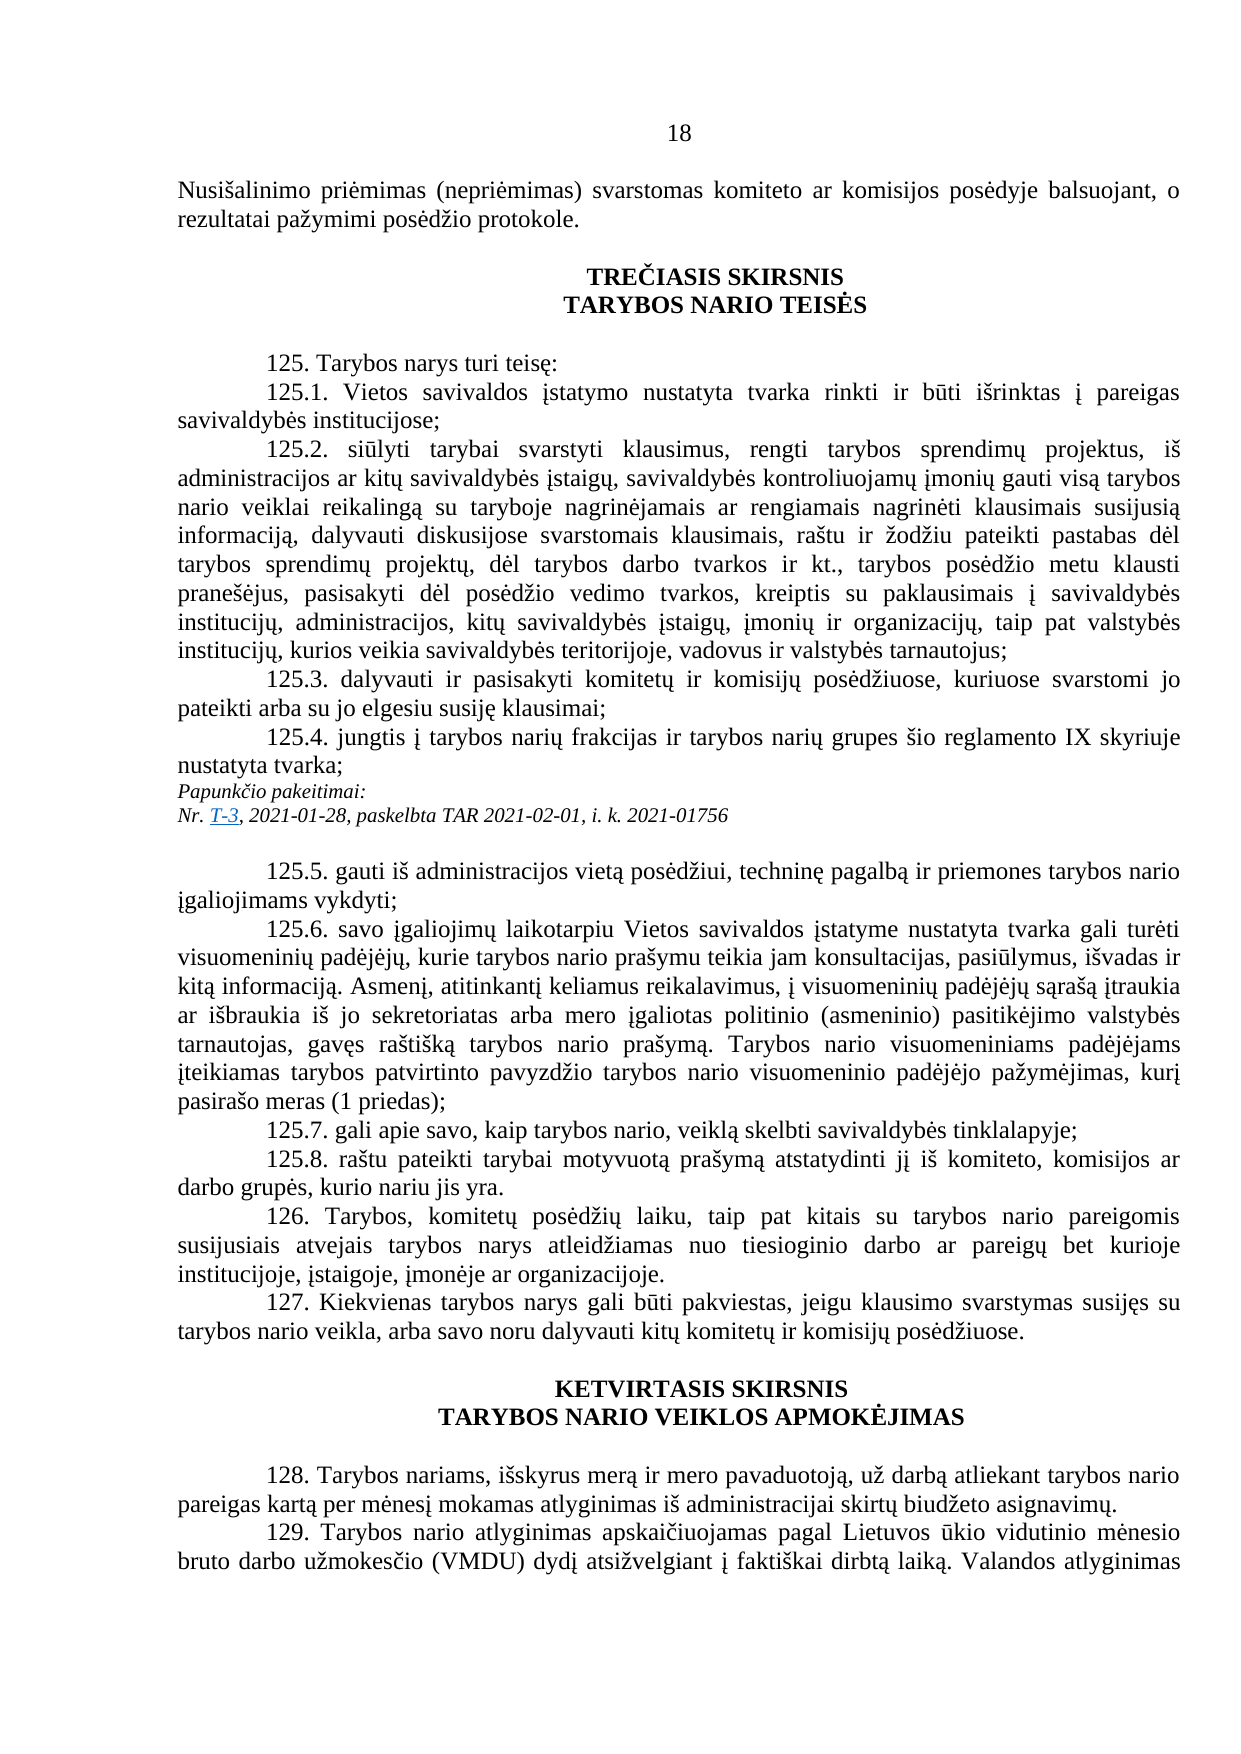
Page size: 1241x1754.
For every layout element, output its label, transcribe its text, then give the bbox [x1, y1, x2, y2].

text 125.8. raštu pateikti tarybai motyvuotą prašymą atstatydinti jį iš komiteto, komisijos ar darbo grupės, kurio nariu jis yra. [177, 1144, 1181, 1201]
text 125.1. Vietos savivaldos įstatymo nustatyta tvarka rinkti ir būti išrinktas į pareigas savivaldybės institucijose; [177, 377, 1181, 434]
text 128. Tarybos nariams, išskyrus merą ir mero pavaduotoją, už darbą atliekant tarybos nario pareigas kartą per mėnesį mokamas atlyginimas iš administracijai skirtų biudžeto asignavimų. [177, 1460, 1181, 1517]
text TARYBOS NARIO VEIKLOS APMOKĖJIMAS [222, 1402, 1181, 1431]
text 125. Tarybos narys turi teisę: [177, 348, 1181, 377]
text TREČIASIS SKIRSNIS [177, 262, 1181, 291]
text 125.5. gauti iš administracijos vietą posėdžiui, techninę pagalbą ir priemones tarybos nario įgaliojimams vykdyti; [177, 856, 1181, 914]
text 125.2. siūlyti tarybai svarstyti klausimus, rengti tarybos sprendimų projektus, iš administracijos ar kitų savivaldybės įstaigų, savivaldybės kontroliuojamų įmonių gauti visą tarybos nario veiklai reikalingą su taryboje nagrinėjamais ar rengiamais nagrinėti klausimais susijusią informaciją, dalyvauti diskusijose svarstomais klausimais, raštu ir žodžiu pateikti pastabas dėl tarybos sprendimų projektų, dėl tarybos darbo tvarkos ir kt., tarybos posėdžio metu klausti pranešėjus, pasisakyti dėl posėdžio vedimo tvarkos, kreiptis su paklausimais į savivaldybės institucijų, administracijos, kitų savivaldybės įstaigų, įmonių ir organizacijų, taip pat valstybės institucijų, kurios veikia savivaldybės teritorijoje, vadovus ir valstybės tarnautojus; [177, 434, 1181, 664]
text Papunkčio pakeitimai: [177, 779, 1181, 803]
text KETVIRTASIS SKIRSNIS [177, 1374, 1181, 1402]
text 129. Tarybos nario atlyginimas apskaičiuojamas pagal Lietuvos ūkio vidutinio mėnesio bruto darbo užmokesčio (VMDU) dydį atsižvelgiant į faktiškai dirbtą laiką. Valandos atlyginimas [177, 1517, 1181, 1575]
text 125.6. savo įgaliojimų laikotarpiu Vietos savivaldos įstatyme nustatyta tvarka gali turėti visuomeninių padėjėjų, kurie tarybos nario prašymu teikia jam konsultacijas, pasiūlymus, išvadas ir kitą informaciją. Asmenį, atitinkantį keliamus reikalavimus, į visuomeninių padėjėjų sąrašą įtraukia ar išbraukia iš jo sekretoriatas arba mero įgaliotas politinio (asmeninio) pasitikėjimo valstybės tarnautojas, gavęs raštišką tarybos nario prašymą. Tarybos nario visuomeniniams padėjėjams įteikiamas tarybos patvirtinto pavyzdžio tarybos nario visuomeninio padėjėjo pažymėjimas, kurį pasirašo meras (1 priedas); [177, 914, 1181, 1115]
text 125.3. dalyvauti ir pasisakyti komitetų ir komisijų posėdžiuose, kuriuose svarstomi jo pateikti arba su jo elgesiu susiję klausimai; [177, 664, 1181, 722]
text 125.4. jungtis į tarybos narių frakcijas ir tarybos narių grupes šio reglamento IX skyriuje nustatyta tvarka; [177, 722, 1181, 779]
text 125.7. gali apie savo, kaip tarybos nario, veiklą skelbti savivaldybės tinklalapyje; [177, 1115, 1181, 1144]
text Nusišalinimo priėmimas (nepriėmimas) svarstomas komiteto ar komisijos posėdyje balsuojant, o rezultatai pažymimi posėdžio protokole. [177, 176, 1181, 233]
text TARYBOS NARIO TEISĖS [177, 291, 1181, 319]
text Nr. T-3, 2021-01-28, paskelbta TAR 2021-02-01, i. k. 2021-01756 [177, 803, 1181, 827]
text 127. Kiekvienas tarybos narys gali būti pakviestas, jeigu klausimo svarstymas susijęs su tarybos nario veikla, arba savo noru dalyvauti kitų komitetų ir komisijų posėdžiuose. [177, 1287, 1181, 1345]
text 126. Tarybos, komitetų posėdžių laiku, taip pat kitais su tarybos nario pareigomis susijusiais atvejais tarybos narys atleidžiamas nuo tiesioginio darbo ar pareigų bet kurioje institucijoje, įstaigoje, įmonėje ar organizacijoje. [177, 1201, 1181, 1287]
